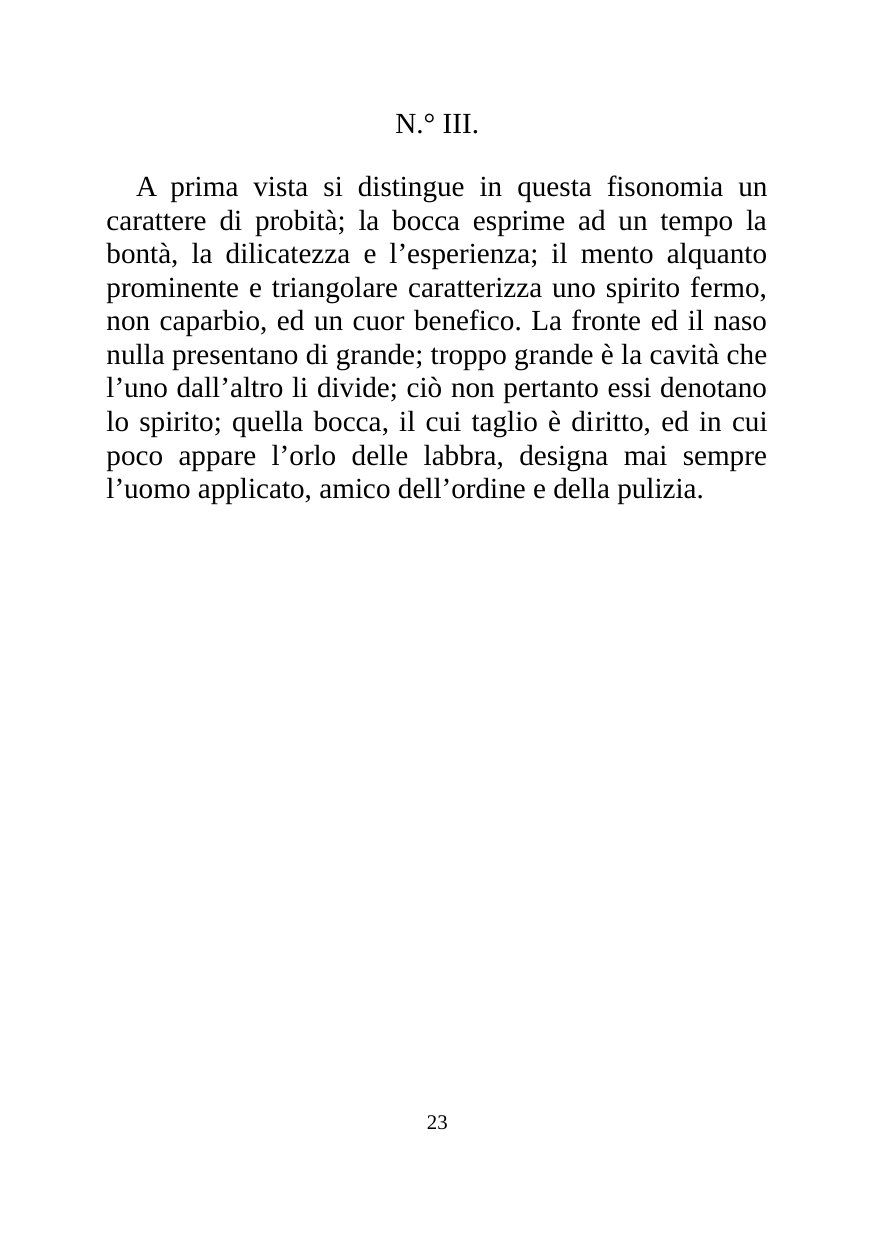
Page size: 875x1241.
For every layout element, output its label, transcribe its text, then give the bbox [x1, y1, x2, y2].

text A prima vista si distingue in questa fisonomia un carattere di probità; la bocca esprime ad un tempo la bontà, la dilicatezza e l’esperienza; il mento alquanto prominente e triangolare caratterizza uno spirito fermo, non caparbio, ed un cuor benefico. La fronte ed il naso nulla presentano di grande; troppo grande è la cavità che l’uno dall’altro li divide; ciò non pertanto essi denotano lo spirito; quella bocca, il cui taglio è diritto, ed in cui poco appare l’orlo delle labbra, designa mai sempre l’uomo applicato, amico dell’ordine e della pulizia. [106, 169, 768, 505]
text N.° III. [106, 106, 768, 140]
